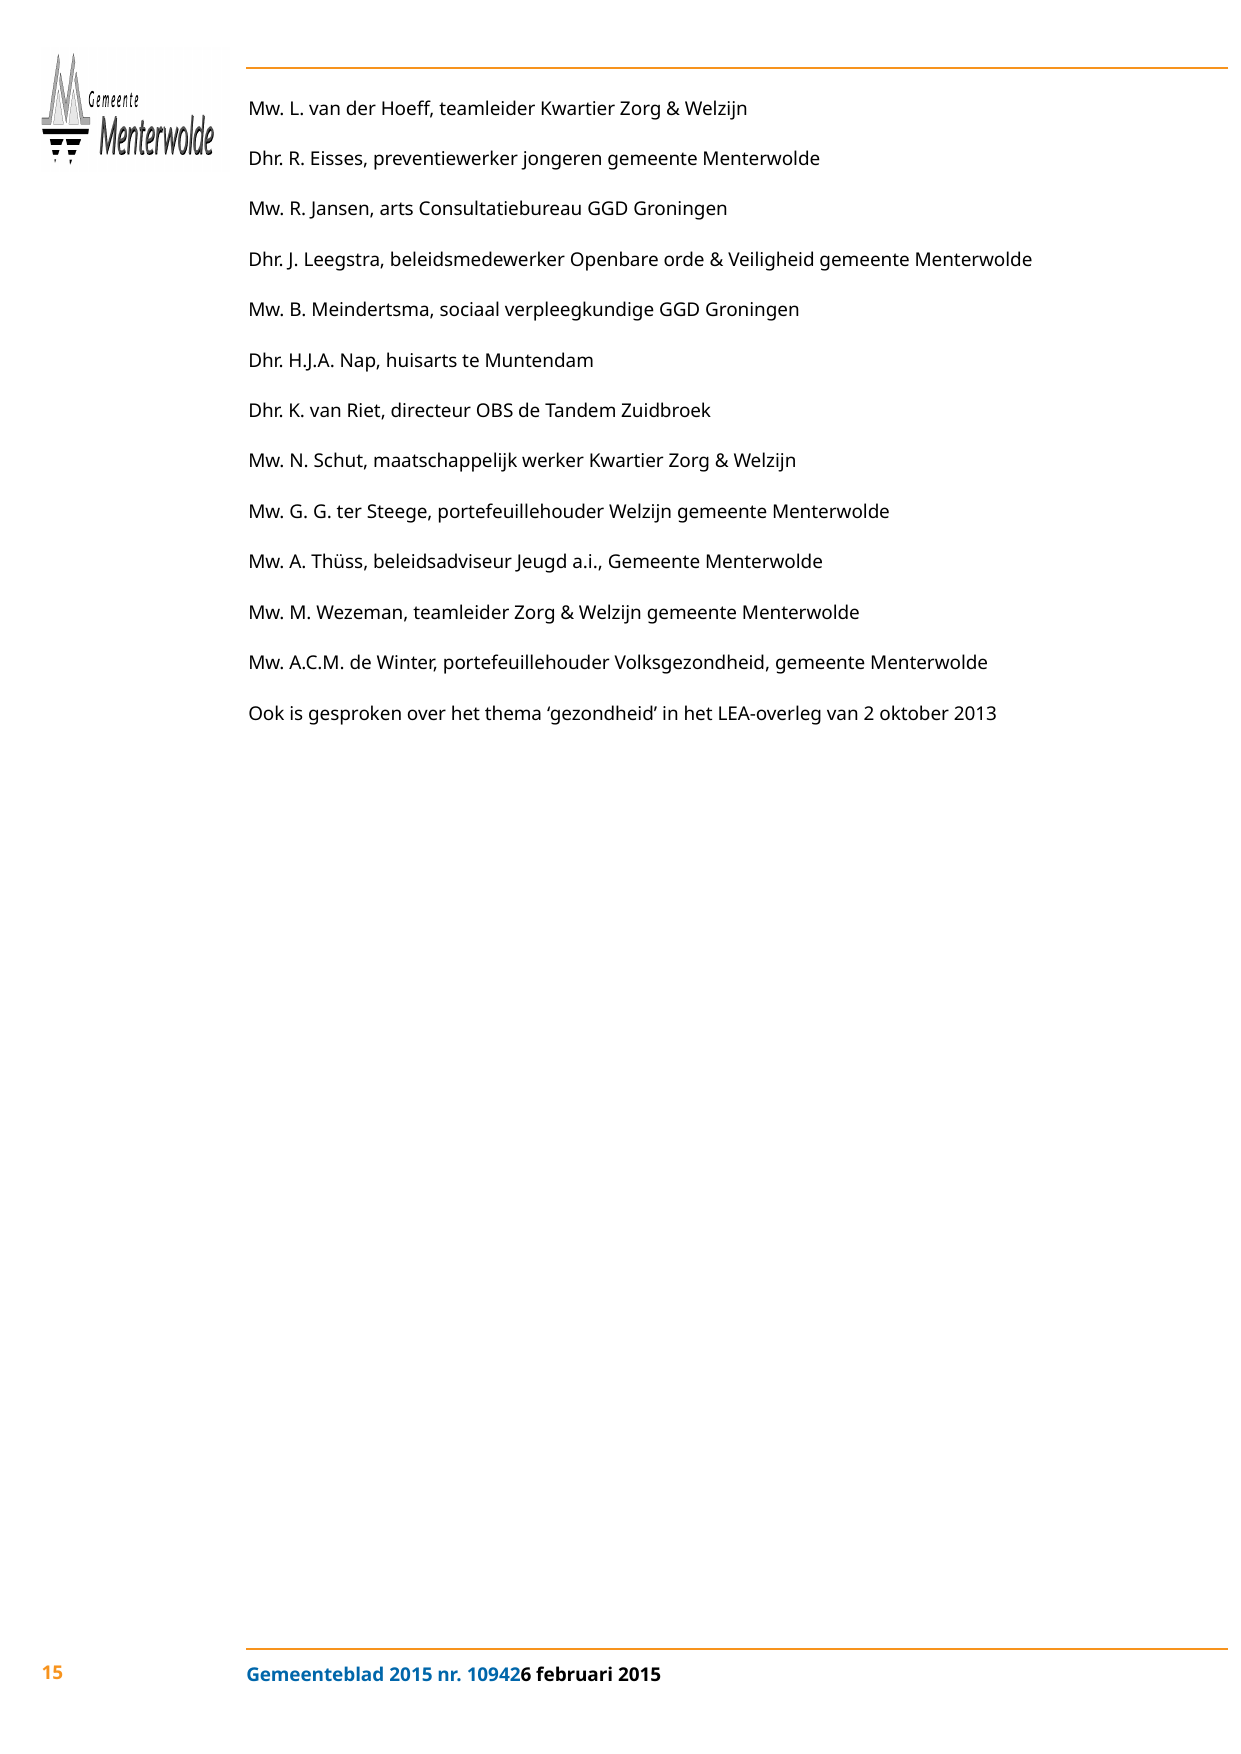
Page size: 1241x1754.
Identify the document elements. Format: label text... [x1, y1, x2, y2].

text Mw. G. G. ter Steege, portefeuillehouder Welzijn gemeente Menterwolde [248, 498, 1152, 524]
text Dhr. K. van Riet, directeur OBS de Tandem Zuidbroek [248, 397, 1152, 423]
text Dhr. H.J.A. Nap, huisarts te Muntendam [248, 347, 1152, 373]
text Dhr. J. Leegstra, beleidsmedewerker Openbare orde & Veiligheid gemeente Menterwolde [248, 246, 1152, 272]
text Ook is gesproken over het thema ‘gezondheid’ in het LEA-overleg van 2 oktober 2013 [248, 700, 1152, 726]
text Mw. M. Wezeman, teamleider Zorg & Welzijn gemeente Menterwolde [248, 599, 1152, 625]
text Mw. A.C.M. de Winter, portefeuillehouder Volksgezondheid, gemeente Menterwolde [248, 649, 1152, 675]
picture [41, 47, 231, 172]
text Mw. N. Schut, maatschappelijk werker Kwartier Zorg & Welzijn [248, 448, 1152, 473]
text Mw. R. Jansen, arts Consultatiebureau GGD Groningen [248, 196, 1152, 221]
text Mw. L. van der Hoeff, teamleider Kwartier Zorg & Welzijn [248, 95, 1152, 121]
text Dhr. R. Eisses, preventiewerker jongeren gemeente Menterwolde [248, 145, 1152, 171]
text Mw. B. Meindertsma, sociaal verpleegkundige GGD Groningen [248, 296, 1152, 322]
text Mw. A. Thüss, beleidsadviseur Jeugd a.i., Gemeente Menterwolde [248, 548, 1152, 574]
